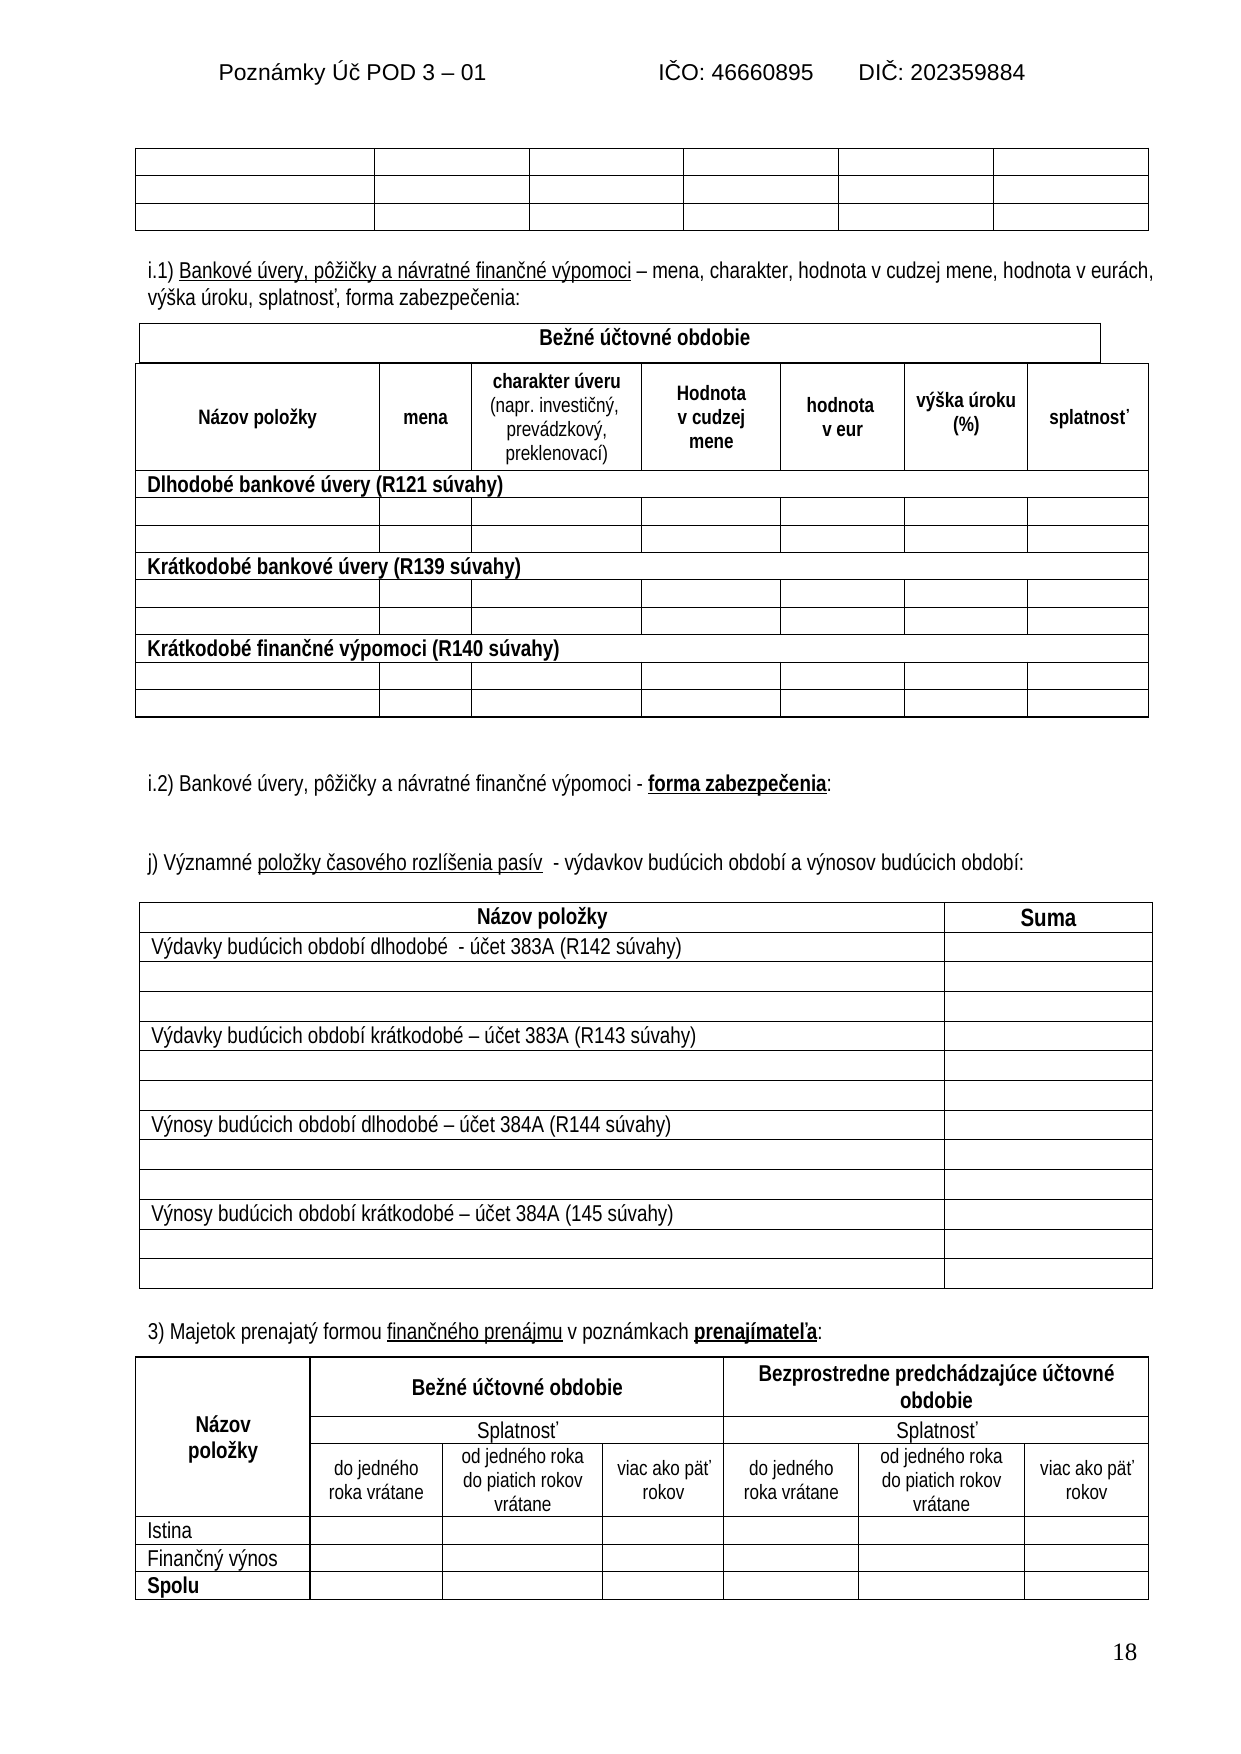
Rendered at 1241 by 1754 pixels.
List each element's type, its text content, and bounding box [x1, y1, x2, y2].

table_cell [945, 1022, 1152, 1050]
table_cell [530, 149, 683, 175]
table_cell [945, 1170, 1152, 1199]
table_cell [945, 1200, 1152, 1228]
table_header hodnota v eur [781, 364, 904, 470]
table_cell [839, 149, 993, 175]
table_header splatnosť [1028, 364, 1148, 470]
table_cell [136, 149, 374, 175]
table_cell [642, 498, 780, 524]
table_cell [1025, 1572, 1148, 1598]
table_cell [1028, 526, 1148, 552]
table_cell [642, 663, 780, 689]
table_cell [781, 690, 904, 716]
table_cell [994, 176, 1148, 202]
table_cell Dlhodobé bankové úvery (R121 súvahy) [136, 471, 1148, 497]
table_cell [136, 526, 379, 552]
table_cell [905, 498, 1027, 524]
table_cell [443, 1572, 602, 1598]
text i.2) Bankové úvery, pôžičky a návratné finančné výpomoci - forma zabezpečenia: [148, 770, 1186, 796]
table_cell do jedného roka vrátane [311, 1444, 442, 1516]
table_cell [140, 1081, 944, 1110]
table_cell [140, 1230, 944, 1258]
table_cell Výdavky budúcich období krátkodobé – účet 383A (R143 súvahy) [140, 1022, 944, 1050]
text 3) Majetok prenajatý formou finančného prenájmu v poznámkach prenajímateľa: [148, 1318, 1137, 1344]
table_cell [945, 1259, 1152, 1288]
table_cell [311, 1572, 442, 1598]
table_cell [443, 1517, 602, 1544]
table_header Názov položky [136, 1358, 309, 1516]
table_cell [859, 1545, 1024, 1571]
table_cell [375, 204, 529, 230]
table_cell [945, 992, 1152, 1021]
table_cell [603, 1572, 723, 1598]
table_cell [140, 962, 944, 991]
table_cell [380, 690, 471, 716]
table_cell [945, 962, 1152, 991]
table_cell [839, 176, 993, 202]
table_cell [1028, 608, 1148, 634]
table_cell [1028, 663, 1148, 689]
table_cell [905, 690, 1027, 716]
table_cell [724, 1517, 858, 1544]
table_cell [530, 204, 683, 230]
table_cell [859, 1572, 1024, 1598]
table_header Bežné účtovné obdobie [140, 324, 1100, 362]
table_cell [994, 149, 1148, 175]
table_cell [375, 149, 529, 175]
table_cell [905, 608, 1027, 634]
text j) Významné položky časového rozlíšenia pasív - výdavkov budúcich období a výnosov budúcich období: [148, 849, 1186, 876]
table_cell [140, 1170, 944, 1199]
table_cell [781, 498, 904, 524]
table_cell do jedného roka vrátane [724, 1444, 858, 1516]
table_cell [642, 526, 780, 552]
table_cell [311, 1517, 442, 1544]
table_cell [642, 690, 780, 716]
table_cell [472, 526, 641, 552]
table_cell [945, 1081, 1152, 1110]
table_header Názov položky [140, 903, 944, 932]
table_cell [1025, 1545, 1148, 1571]
table_cell [781, 526, 904, 552]
table_cell [781, 663, 904, 689]
table_cell [945, 933, 1152, 961]
table_cell [781, 580, 904, 607]
table_cell [1028, 580, 1148, 607]
table_cell [380, 580, 471, 607]
table_cell [375, 176, 529, 202]
table_cell [472, 498, 641, 524]
table_cell [380, 498, 471, 524]
table_cell Výnosy budúcich období krátkodobé – účet 384A (145 súvahy) [140, 1200, 944, 1228]
table_cell [905, 580, 1027, 607]
table_cell viac ako päť rokov [1025, 1444, 1148, 1516]
table_cell [136, 663, 379, 689]
table_cell Splatnosť [311, 1417, 723, 1443]
table_cell [530, 176, 683, 202]
table_cell [136, 204, 374, 230]
table_cell od jedného roka do piatich rokov vrátane [443, 1444, 602, 1516]
table_cell [724, 1545, 858, 1571]
table_cell [140, 1140, 944, 1169]
table_header charakter úveru (napr. investičný, prevádzkový, preklenovací) [472, 364, 641, 470]
table_cell [1028, 690, 1148, 716]
table_header Suma [945, 903, 1152, 932]
table_cell [642, 580, 780, 607]
table_cell Splatnosť [724, 1417, 1148, 1443]
table_cell [945, 1140, 1152, 1169]
table_cell [945, 1051, 1152, 1080]
table_cell [136, 498, 379, 524]
table_cell [380, 608, 471, 634]
table_cell [724, 1572, 858, 1598]
table_cell [684, 176, 838, 202]
table_cell viac ako päť rokov [603, 1444, 723, 1516]
table_cell [380, 526, 471, 552]
table_cell [140, 1051, 944, 1080]
table_cell Istina [136, 1517, 309, 1544]
table_cell [781, 608, 904, 634]
table_cell [472, 663, 641, 689]
table_cell [136, 608, 379, 634]
table_cell [994, 204, 1148, 230]
table_cell [136, 580, 379, 607]
table_cell [472, 580, 641, 607]
table_header Hodnota v cudzej mene [642, 364, 780, 470]
table_cell [603, 1517, 723, 1544]
table_header mena [380, 364, 471, 470]
table_cell [140, 992, 944, 1021]
table_header výška úroku (%) [905, 364, 1027, 470]
table_cell Výnosy budúcich období dlhodobé – účet 384A (R144 súvahy) [140, 1111, 944, 1139]
table_cell [684, 204, 838, 230]
table_cell [945, 1230, 1152, 1258]
table_cell Krátkodobé bankové úvery (R139 súvahy) [136, 553, 1148, 579]
table_cell [136, 690, 379, 716]
text i.1) Bankové úvery, pôžičky a návratné finančné výpomoci – mena, charakter, hodnota v cudzej mene, hodnota v eurách, výška úroku, splatnosť, forma zabezpečenia: [148, 257, 1186, 310]
table_cell [642, 608, 780, 634]
table_cell [905, 663, 1027, 689]
table_cell [1025, 1517, 1148, 1544]
table_cell [603, 1545, 723, 1571]
table_header Bežné účtovné obdobie [311, 1358, 723, 1416]
table_cell [472, 608, 641, 634]
table_cell od jedného roka do piatich rokov vrátane [859, 1444, 1024, 1516]
table_cell [380, 663, 471, 689]
table_cell Krátkodobé finančné výpomoci (R140 súvahy) [136, 635, 1148, 662]
table_cell [136, 176, 374, 202]
table_cell Spolu [136, 1572, 309, 1598]
table_cell [1028, 498, 1148, 524]
table_cell Výdavky budúcich období dlhodobé - účet 383A (R142 súvahy) [140, 933, 944, 961]
table_header Bezprostredne predchádzajúce účtovné obdobie [724, 1358, 1148, 1416]
table_cell [945, 1111, 1152, 1139]
table_cell [443, 1545, 602, 1571]
table_cell [684, 149, 838, 175]
table_cell [472, 690, 641, 716]
table_cell [905, 526, 1027, 552]
table_cell [859, 1517, 1024, 1544]
table_cell [140, 1259, 944, 1288]
table_cell [839, 204, 993, 230]
table_header Názov položky [136, 364, 379, 470]
table_cell [311, 1545, 442, 1571]
table_cell Finančný výnos [136, 1545, 309, 1571]
